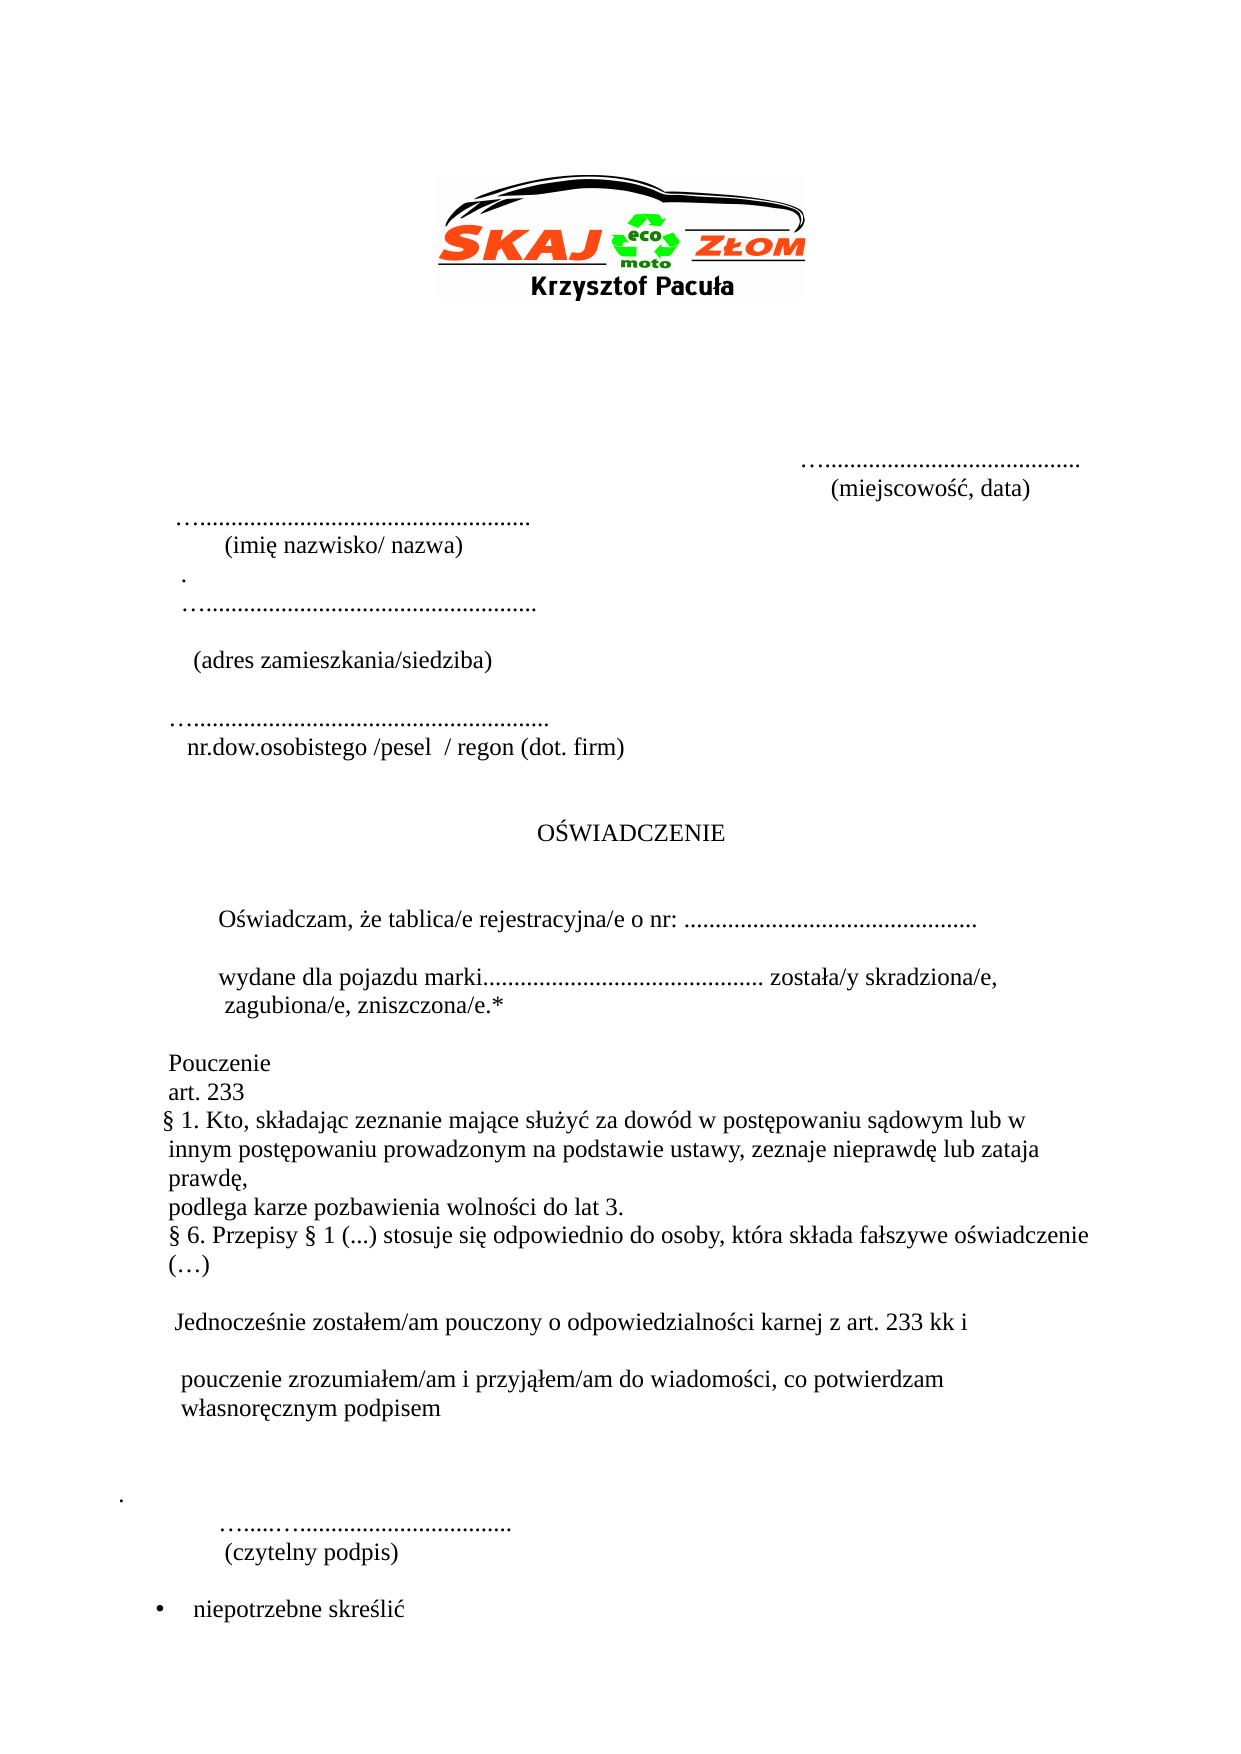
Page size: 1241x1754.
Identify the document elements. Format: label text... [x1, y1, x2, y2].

text § 6. Przepisy § 1 (...) stosuje się odpowiednio do osoby, która składa fałszywe oświadczenie [118, 1221, 1122, 1249]
text …..................................................... [118, 502, 1122, 531]
text Jednocześnie zostałem/am pouczony o odpowiedzialności karnej z art. 233 kk i [118, 1307, 1122, 1336]
text …......................................................... [118, 703, 1122, 732]
text . [118, 559, 1122, 588]
text § 1. Kto, składając zeznanie mające służyć za dowód w postępowaniu sądowym lub w [118, 1106, 1122, 1134]
text OŚWIADCZENIE [118, 818, 1122, 847]
text zagubiona/e, zniszczona/e.* [118, 991, 1122, 1019]
text (…) [118, 1249, 1122, 1278]
text (adres zamieszkania/siedziba) [118, 646, 1122, 674]
text …......................................... [118, 444, 1122, 473]
text Oświadczam, że tablica/e rejestracyjna/e o nr: ............................................... [118, 904, 1122, 933]
text Pouczenie [118, 1048, 1122, 1077]
text podlega karze pozbawienia wolności do lat 3. [118, 1192, 1122, 1221]
text własnoręcznym podpisem [118, 1393, 1122, 1422]
text ….....….................................. [118, 1508, 1122, 1537]
text innym postępowaniu prowadzonym na podstawie ustawy, zeznaje nieprawdę lub zataja [118, 1134, 1122, 1163]
text nr.dow.osobistego /pesel / regon (dot. firm) [118, 732, 1122, 761]
text (imię nazwisko/ nazwa) [118, 531, 1122, 559]
text wydane dla pojazdu marki............................................. została/y skradziona/e, [118, 962, 1122, 991]
text (miejscowość, data) [118, 473, 1122, 502]
list niepotrzebne skreślić [156, 1594, 1122, 1623]
text art. 233 [118, 1077, 1122, 1106]
text pouczenie zrozumiałem/am i przyjąłem/am do wiadomości, co potwierdzam [118, 1364, 1122, 1393]
picture [435, 175, 806, 301]
text . [118, 1479, 1122, 1508]
text prawdę, [118, 1163, 1122, 1192]
text (czytelny podpis) [118, 1537, 1122, 1566]
text …..................................................... [118, 588, 1122, 617]
